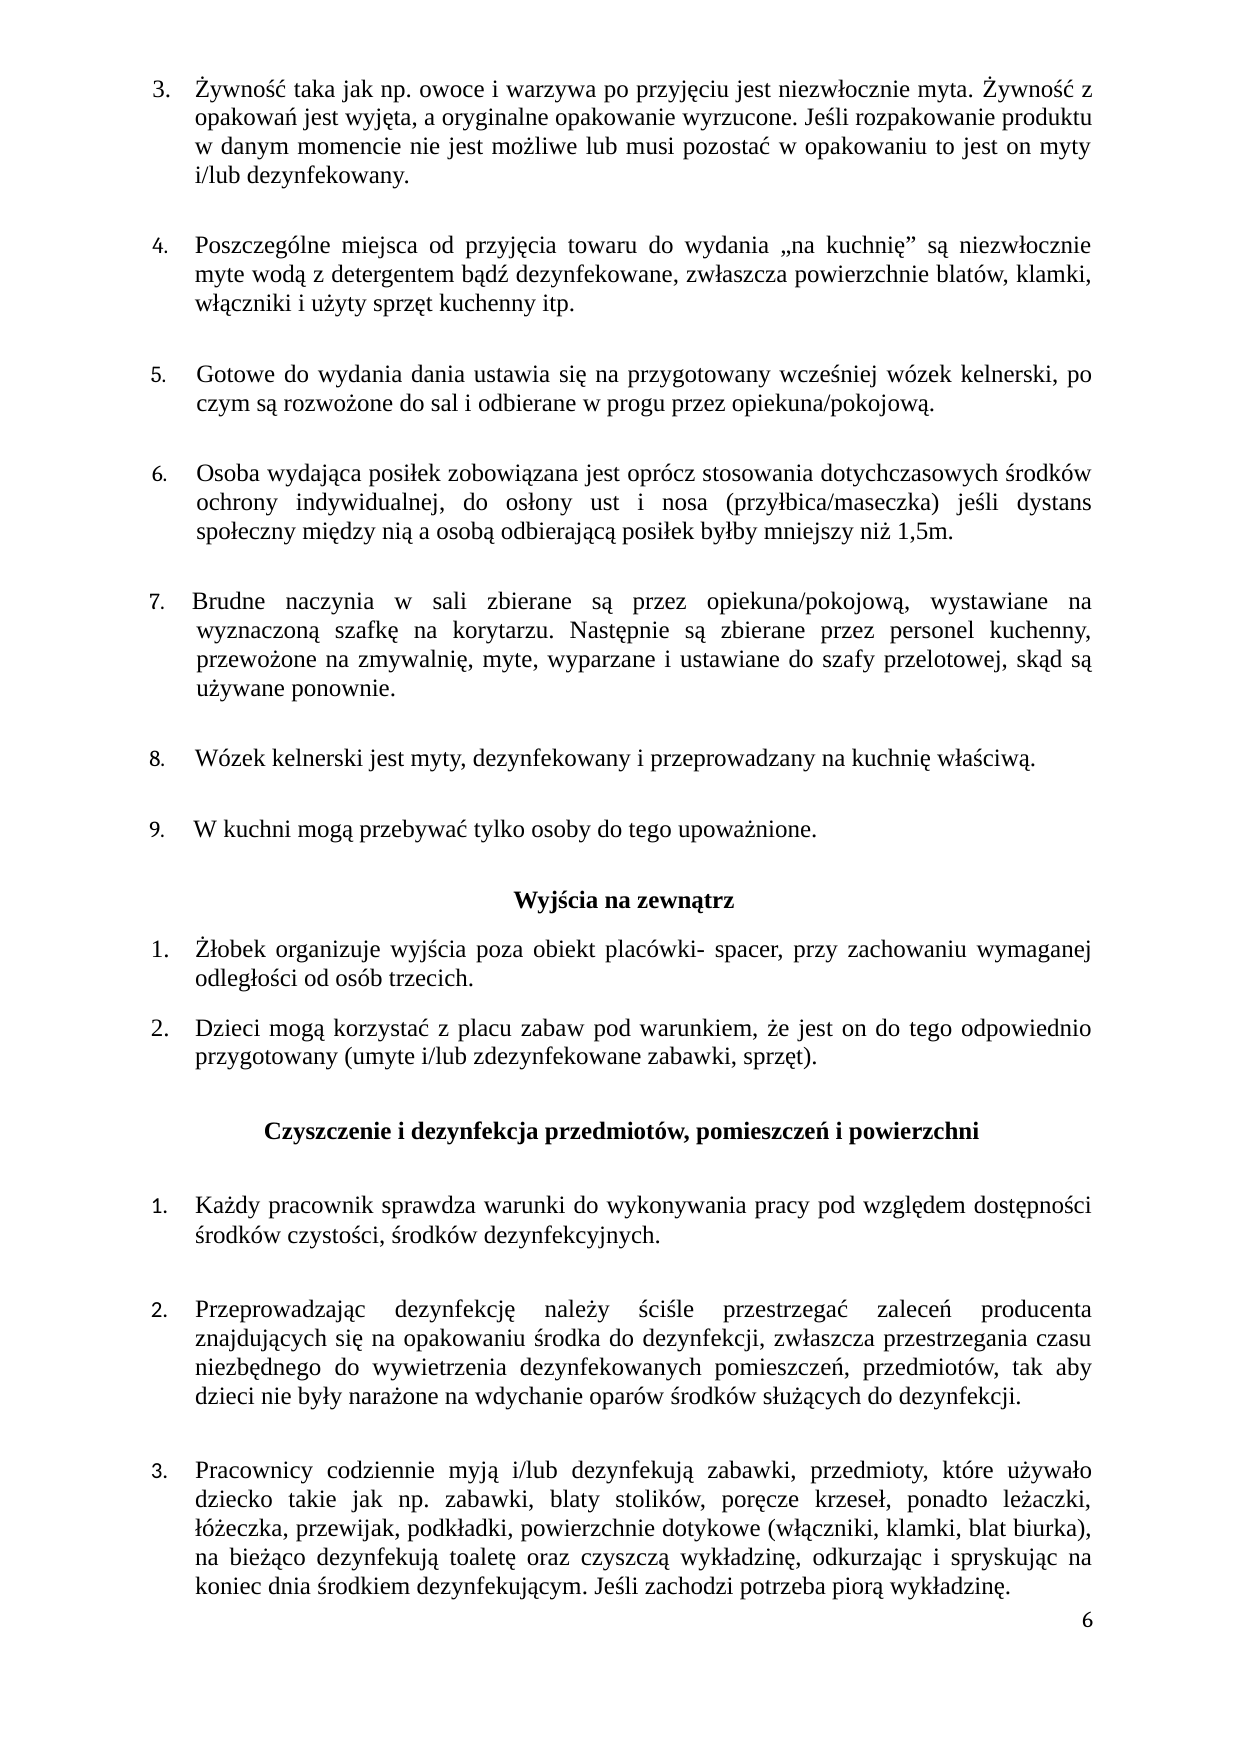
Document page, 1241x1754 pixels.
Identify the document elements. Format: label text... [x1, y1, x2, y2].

list Pracownicy codziennie myją i/lub dezynfekują zabawki, przedmioty, które używało dziecko takie jak np. zabawki, blaty stolików, poręcze krzeseł, ponadto leżaczki, łóżeczka, przewijak, podkładki, powierzchnie dotykowe (włączniki, klamki, blat biurka), na bieżąco dezynfekują toaletę oraz czyszczą wykładzinę, odkurzając i spryskując na koniec dnia środkiem dezynfekującym. Jeśli zachodzi potrzeba piorą wykładzinę. [151, 1455, 1093, 1599]
list W kuchni mogą przebywać tylko osoby do tego upoważnione. [149, 814, 1093, 843]
list Brudne naczynia w sali zbierane są przez opiekuna/pokojową, wystawiane na wyznaczoną szafkę na korytarzu. Następnie są zbierane przez personel kuchenny, przewożone na zmywalnię, myte, wyparzane i ustawiane do szafy przelotowej, skąd są używane ponownie. [149, 586, 1093, 702]
list Osoba wydająca posiłek zobowiązana jest oprócz stosowania dotychczasowych środków ochrony indywidualnej, do osłony ust i nosa (przyłbica/maseczka) jeśli dystans społeczny między nią a osobą odbierającą posiłek byłby mniejszy niż 1,5m. [152, 458, 1093, 545]
list Przeprowadzając dezynfekcję należy ściśle przestrzegać zaleceń producenta znajdujących się na opakowaniu środka do dezynfekcji, zwłaszcza przestrzegania czasu niezbędnego do wywietrzenia dezynfekowanych pomieszczeń, przedmiotów, tak aby dzieci nie były narażone na wdychanie oparów środków służących do dezynfekcji. [151, 1294, 1093, 1409]
list Dzieci mogą korzystać z placu zabaw pod warunkiem, że jest on do tego odpowiednio przygotowany (umyte i/lub zdezynfekowane zabawki, sprzęt). [151, 1013, 1093, 1070]
text Wyjścia na zewnątrz [155, 885, 1093, 913]
text Czyszczenie i dezynfekcja przedmiotów, pomieszczeń i powierzchni [151, 1116, 1093, 1145]
list Każdy pracownik sprawdza warunki do wykonywania pracy pod względem dostępności środków czystości, środków dezynfekcyjnych. [151, 1191, 1093, 1248]
list Żywność taka jak np. owoce i warzywa po przyjęciu jest niezwłocznie myta. Żywność z opakowań jest wyjęta, a oryginalne opakowanie wyrzucone. Jeśli rozpakowanie produktu w danym momencie nie jest możliwe lub musi pozostać w opakowaniu to jest on myty i/lub dezynfekowany. [152, 74, 1093, 189]
list Żłobek organizuje wyjścia poza obiekt placówki- spacer, przy zachowaniu wymaganej odległości od osób trzecich. [151, 934, 1093, 992]
list Gotowe do wydania dania ustawia się na przygotowany wcześniej wózek kelnerski, po czym są rozwożone do sal i odbierane w progu przez opiekuna/pokojową. [151, 359, 1093, 416]
list Poszczególne miejsca od przyjęcia towaru do wydania „na kuchnię” są niezwłocznie myte wodą z detergentem bądź dezynfekowane, zwłaszcza powierzchnie blatów, klamki, włączniki i użyty sprzęt kuchenny itp. [152, 230, 1093, 317]
list Wózek kelnerski jest myty, dezynfekowany i przeprowadzany na kuchnię właściwą. [149, 743, 1093, 772]
